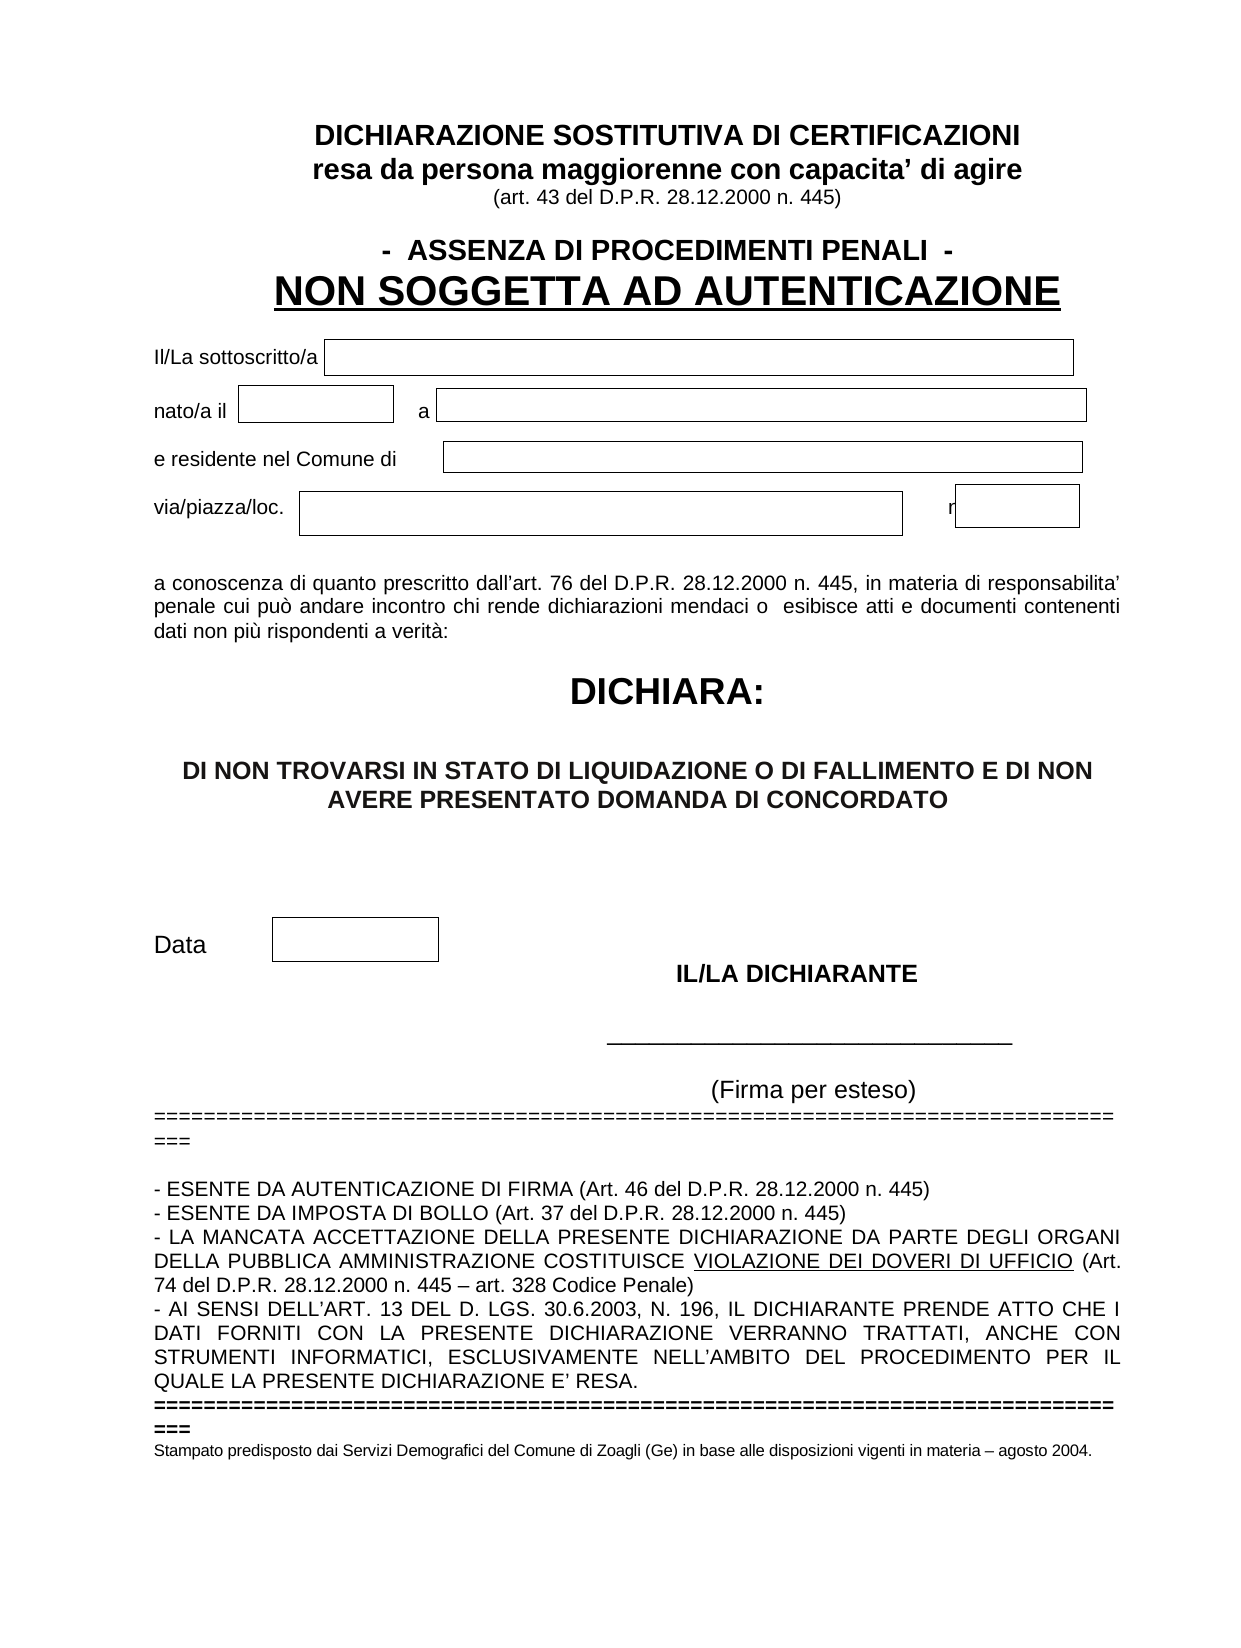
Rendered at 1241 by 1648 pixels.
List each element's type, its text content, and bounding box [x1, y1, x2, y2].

text resa da persona maggiorenne con capacita’ di agire [153, 152, 1122, 185]
text - LA MANCATA ACCETTAZIONE DELLA PRESENTE DICHIARAZIONE DA PARTE DEGLI ORGANI DELLA PUBBLICA AMMINISTRAZIONE COSTITUISCE VIOLAZIONE DEI DOVERI DI UFFICIO (Art. 74 del D.P.R. 28.12.2000 n. 445 – art. 328 Codice Penale) [153, 1225, 1122, 1297]
text (art. 43 del D.P.R. 28.12.2000 n. 445) [153, 185, 1122, 209]
text [1083, 447, 1122, 471]
text DICHIARAZIONE SOSTITUTIVA DI CERTIFICAZIONI [153, 118, 1122, 152]
text - AI SENSI DELL’ART. 13 DEL D. LGS. 30.6.2003, N. 196, IL DICHIARANTE PRENDE ATTO CHE I DATI FORNITI CON LA PRESENTE DICHIARAZIONE VERRANNO TRATTATI, ANCHE CON STRUMENTI INFORMATICI, ESCLUSIVAMENTE NELL’AMBITO DEL PROCEDIMENTO PER IL QUALE LA PRESENTE DICHIARAZIONE E’ RESA. [153, 1297, 1122, 1393]
text (Firma per esteso) [153, 1075, 1122, 1104]
text a conoscenza di quanto prescritto dall’art. 76 del D.P.R. 28.12.2000 n. 445, in materia di responsabilita’ penale cui può andare incontro chi rende dichiarazioni mendaci o esibisce atti e documenti contenenti dati non più rispondenti a verità: [153, 570, 1122, 643]
text ================================================================================ [153, 1104, 1122, 1153]
text Data [153, 930, 272, 959]
text IL/LA DICHIARANTE [153, 959, 1122, 988]
text [439, 930, 1122, 959]
text _____________________________ [153, 1017, 1122, 1046]
text ================================================================================ [153, 1393, 1122, 1441]
text via/piazza/loc. n. [153, 495, 299, 519]
text DI NON TROVARSI IN STATO DI LIQUIDAZIONE O DI FALLIMENTO E DI NON [153, 756, 1122, 785]
subtitle NON SOGGETTA AD AUTENTICAZIONE [153, 267, 1122, 315]
text via/piazza/loc. n. [1080, 495, 1122, 519]
text Il/La sottoscritto/a [153, 339, 324, 375]
text via/piazza/loc. n. [903, 495, 955, 519]
text Stampato predisposto dai Servizi Demografici del Comune di Zoagli (Ge) in base alle disposizioni vigenti in materia – agosto 2004. [153, 1441, 1122, 1460]
text DICHIARA: [153, 670, 1122, 713]
text - ASSENZA DI PROCEDIMENTI PENALI - [153, 233, 1122, 267]
text AVERE PRESENTATO DOMANDA DI CONCORDATO [153, 785, 1122, 814]
text [1074, 339, 1122, 375]
text - ESENTE DA AUTENTICAZIONE DI FIRMA (Art. 46 del D.P.R. 28.12.2000 n. 445) [153, 1177, 1122, 1201]
text e residente nel Comune di [153, 447, 443, 471]
text a [394, 399, 1122, 423]
text nato/a il [153, 399, 238, 423]
text - ESENTE DA IMPOSTA DI BOLLO (Art. 37 del D.P.R. 28.12.2000 n. 445) [153, 1201, 1122, 1225]
